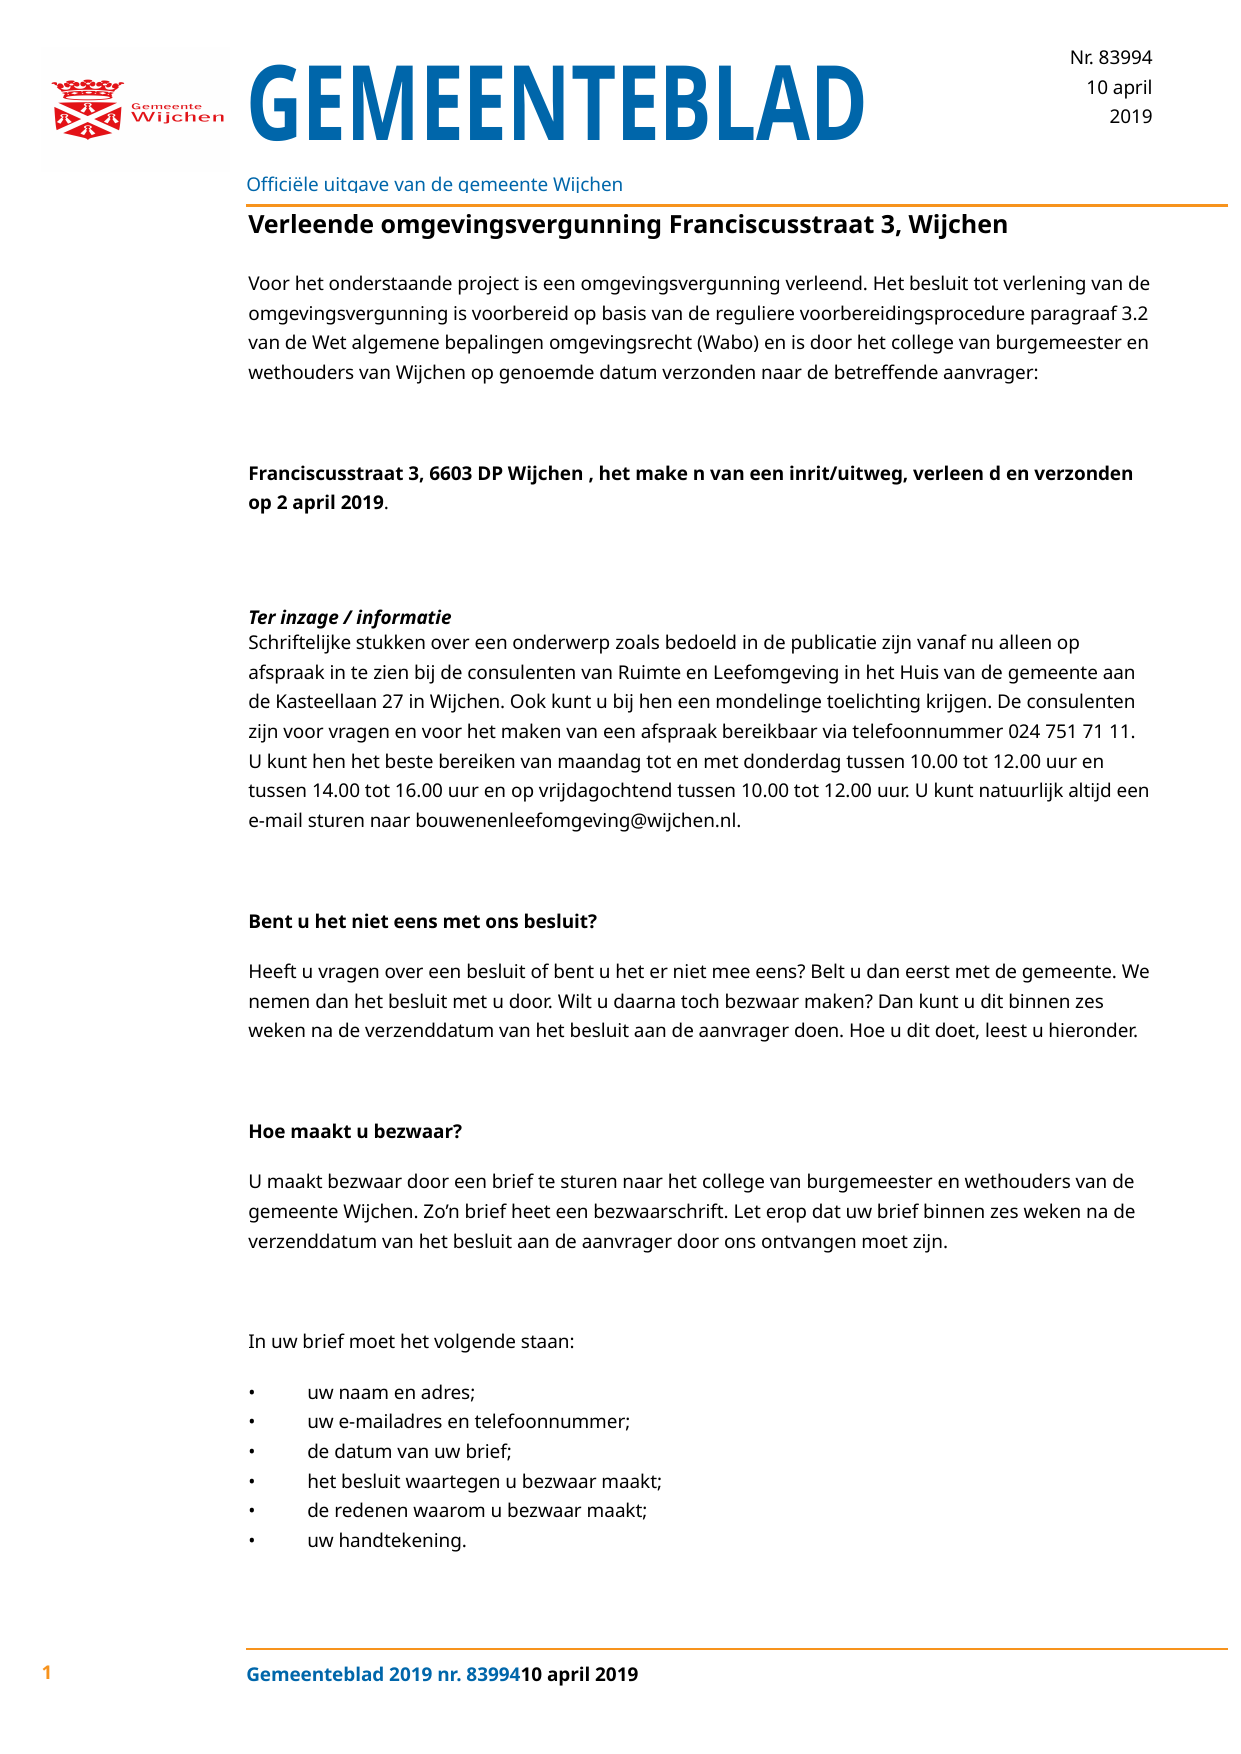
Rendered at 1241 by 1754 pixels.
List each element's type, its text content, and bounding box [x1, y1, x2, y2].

list uw e-mailadres en telefoonnummer; [248, 1409, 1152, 1434]
text Schriftelijke stukken over een onderwerp zoals bedoeld in de publicatie zijn vanaf nu alleen op afspraak in te zien bij de consulenten van Ruimte en Leefomgeving in het Huis van de gemeente aan de Kasteellaan 27 in Wijchen. Ook kunt u bij hen een mondelinge toelichting krijgen. De consulenten zijn voor vragen en voor het maken van een afspraak bereikbaar via telefoonnummer 024 751 71 11. U kunt hen het beste bereiken van maandag tot en met donderdag tussen 10.00 tot 12.00 uur en tussen 14.00 tot 16.00 uur en op vrijdagochtend tussen 10.00 tot 12.00 uur. U kunt natuurlijk altijd een e-mail sturen naar bouwenenleefomgeving@wijchen.nl. [248, 629, 1152, 833]
text Verleende omgevingsvergunning Franciscusstraat 3, Wijchen [248, 207, 1152, 241]
list uw handtekening. [248, 1527, 1152, 1553]
text Ter inzage / informatie [248, 604, 1152, 629]
text U maakt bezwaar door een brief te sturen naar het college van burgemeester en wethouders van de gemeente Wijchen. Zo’n brief heet een bezwaarschrift. Let erop dat uw brief binnen zes weken na de verzenddatum van het besluit aan de aanvrager door ons ontvangen moet zijn. [248, 1169, 1152, 1254]
list de redenen waarom u bezwaar maakt; [248, 1497, 1152, 1523]
list uw naam en adres; [248, 1379, 1152, 1405]
list de datum van uw brief; [248, 1438, 1152, 1464]
text Heeft u vragen over een besluit of bent u het er niet mee eens? Belt u dan eerst met de gemeente. We nemen dan het besluit met u door. Wilt u daarna toch bezwaar maken? Dan kunt u dit binnen zes weken na de verzenddatum van het besluit aan de aanvrager doen. Hoe u dit doet, leest u hieronder. [248, 958, 1152, 1043]
list het besluit waartegen u bezwaar maakt; [248, 1468, 1152, 1494]
text Franciscusstraat 3, 6603 DP Wijchen , het make n van een inrit/uitweg, verleen d en verzonden op 2 april 2019. [248, 460, 1152, 515]
text In uw brief moet het volgende staan: [248, 1329, 1152, 1354]
text Voor het onderstaande project is een omgevingsvergunning verleend. Het besluit tot verlening van de omgevingsvergunning is voorbereid op basis van de reguliere voorbereidingsprocedure paragraaf 3.2 van de Wet algemene bepalingen omgevingsrecht (Wabo) en is door het college van burgemeester en wethouders van Wijchen op genoemde datum verzonden naar de betreffende aanvrager: [248, 270, 1152, 385]
picture [41, 47, 231, 172]
text Hoe maakt u bezwaar? [248, 1118, 1152, 1144]
text Bent u het niet eens met ons besluit? [248, 908, 1152, 934]
